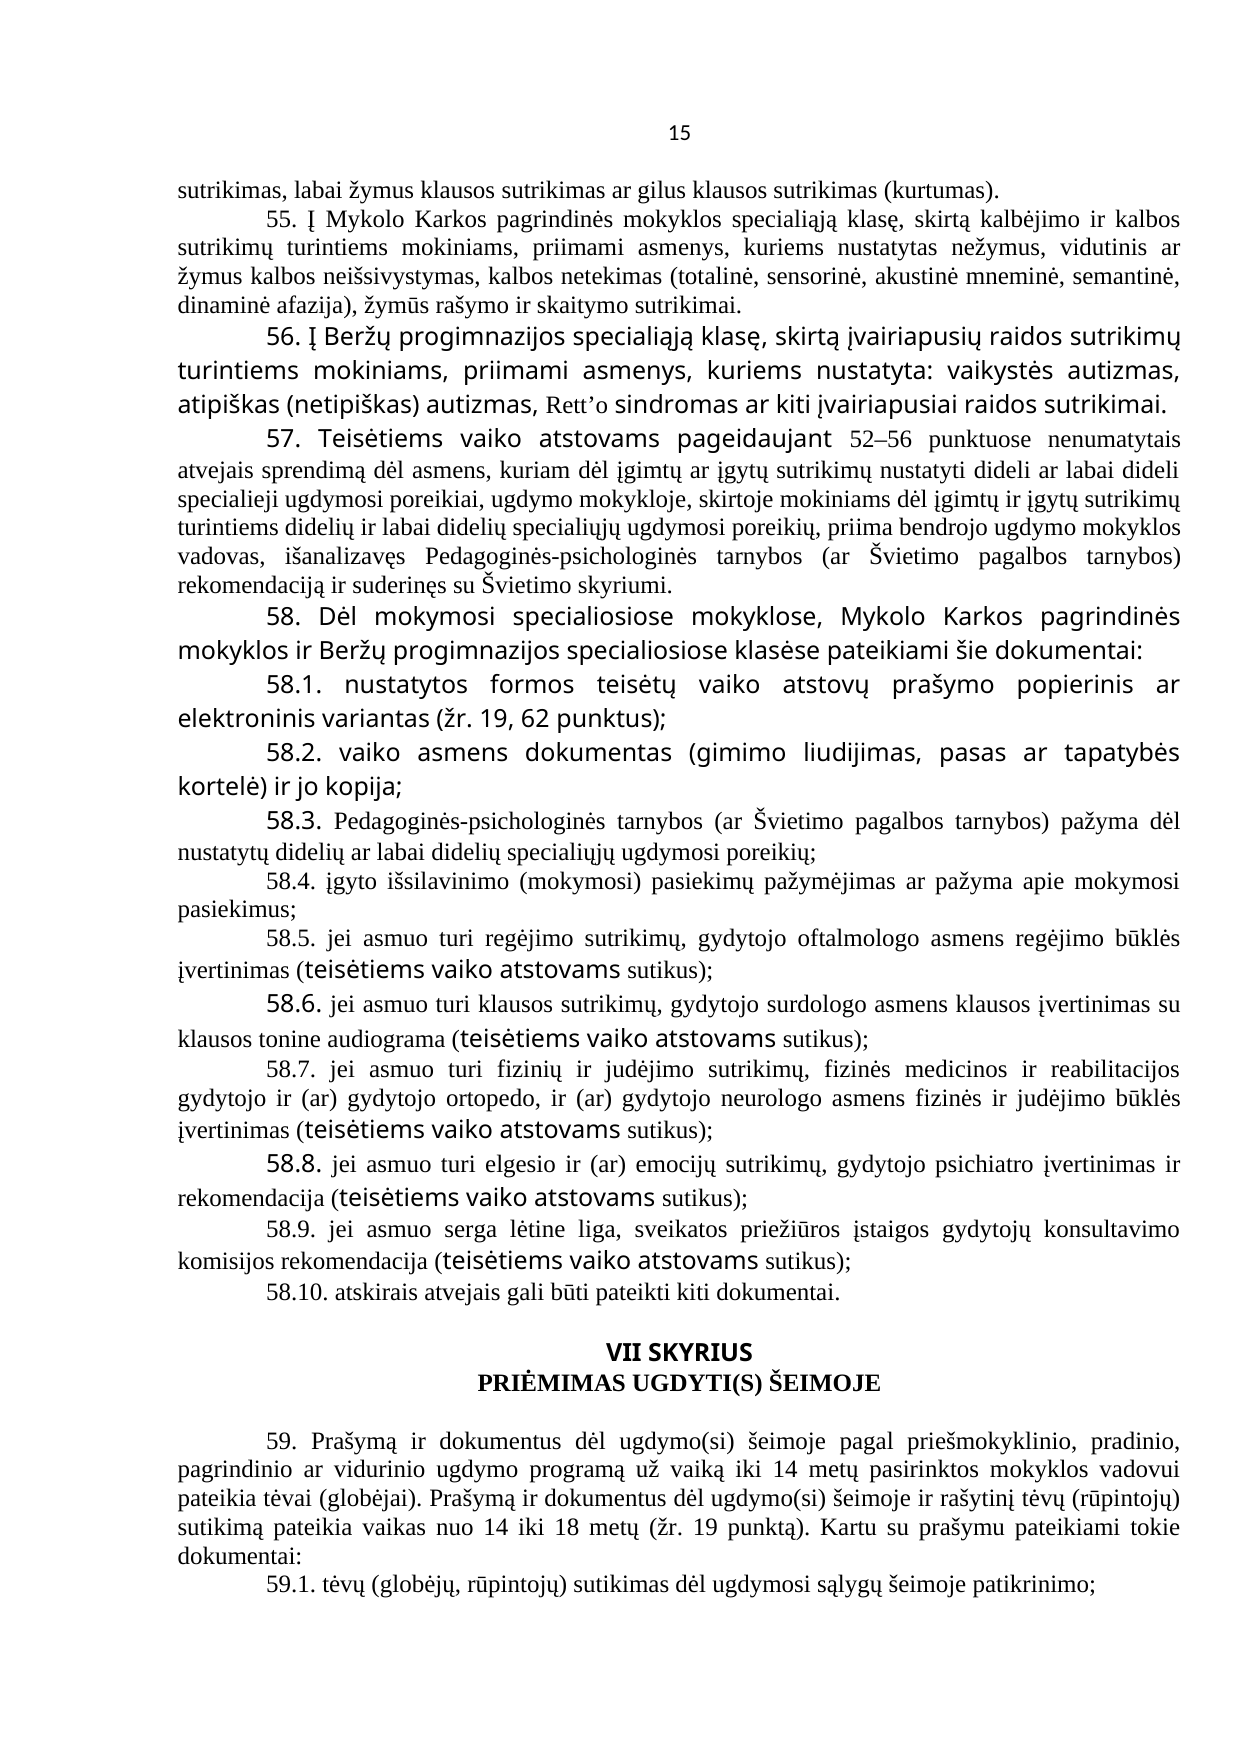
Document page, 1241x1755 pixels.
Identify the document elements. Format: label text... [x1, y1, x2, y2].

text 58.7. jei asmuo turi fizinių ir judėjimo sutrikimų, fizinės medicinos ir reabilitacijos gydytojo ir (ar) gydytojo ortopedo, ir (ar) gydytojo neurologo asmens fizinės ir judėjimo būklės įvertinimas (teisėtiems vaiko atstovams sutikus); [177, 1054, 1181, 1146]
text 59.1. tėvų (globėjų, rūpintojų) sutikimas dėl ugdymosi sąlygų šeimoje patikrinimo; [177, 1569, 1181, 1598]
text 58.4. įgyto išsilavinimo (mokymosi) pasiekimų pažymėjimas ar pažyma apie mokymosi pasiekimus; [177, 866, 1181, 923]
text 57. Teisėtiems vaiko atstovams pageidaujant 52–56 punktuose nenumatytais atvejais sprendimą dėl asmens, kuriam dėl įgimtų ar įgytų sutrikimų nustatyti dideli ar labai dideli specialieji ugdymosi poreikiai, ugdymo mokykloje, skirtoje mokiniams dėl įgimtų ir įgytų sutrikimų turintiems didelių ir labai didelių specialiųjų ugdymosi poreikių, priima bendrojo ugdymo mokyklos vadovas, išanalizavęs Pedagoginės-psichologinės tarnybos (ar Švietimo pagalbos tarnybos) rekomendaciją ir suderinęs su Švietimo skyriumi. [177, 421, 1181, 599]
text 58.2. vaiko asmens dokumentas (gimimo liudijimas, pasas ar tapatybės kortelė) ir jo kopija; [177, 735, 1181, 803]
text 58.8. jei asmuo turi elgesio ir (ar) emocijų sutrikimų, gydytojo psichiatro įvertinimas ir rekomendacija (teisėtiems vaiko atstovams sutikus); [177, 1146, 1181, 1214]
text 58.9. jei asmuo serga lėtine liga, sveikatos priežiūros įstaigos gydytojų konsultavimo komisijos rekomendacija (teisėtiems vaiko atstovams sutikus); [177, 1214, 1181, 1277]
text 55. Į Mykolo Karkos pagrindinės mokyklos specialiąją klasę, skirtą kalbėjimo ir kalbos sutrikimų turintiems mokiniams, priimami asmenys, kuriems nustatytas nežymus, vidutinis ar žymus kalbos neišsivystymas, kalbos netekimas (totalinė, sensorinė, akustinė mneminė, semantinė, dinaminė afazija), žymūs rašymo ir skaitymo sutrikimai. [177, 204, 1181, 319]
text 58. Dėl mokymosi specialiosiose mokyklose, Mykolo Karkos pagrindinės mokyklos ir Beržų progimnazijos specialiosiose klasėse pateikiami šie dokumentai: [177, 599, 1181, 667]
text 58.6. jei asmuo turi klausos sutrikimų, gydytojo surdologo asmens klausos įvertinimas su klausos tonine audiograma (teisėtiems vaiko atstovams sutikus); [177, 986, 1181, 1054]
text 59. Prašymą ir dokumentus dėl ugdymo(si) šeimoje pagal priešmokyklinio, pradinio, pagrindinio ar vidurinio ugdymo programą už vaiką iki 14 metų pasirinktos mokyklos vadovui pateikia tėvai (globėjai). Prašymą ir dokumentus dėl ugdymo(si) šeimoje ir rašytinį tėvų (rūpintojų) sutikimą pateikia vaikas nuo 14 iki 18 metų (žr. 19 punktą). Kartu su prašymu pateikiami tokie dokumentai: [177, 1426, 1181, 1569]
text 58.10. atskirais atvejais gali būti pateikti kiti dokumentai. [177, 1277, 1181, 1306]
text sutrikimas, labai žymus klausos sutrikimas ar gilus klausos sutrikimas (kurtumas). [177, 175, 1181, 204]
text VII SKYRIUS [177, 1334, 1181, 1368]
text 56. Į Beržų progimnazijos specialiąją klasę, skirtą įvairiapusių raidos sutrikimų turintiems mokiniams, priimami asmenys, kuriems nustatyta: vaikystės autizmas, atipiškas (netipiškas) autizmas, Rett’o sindromas ar kiti įvairiapusiai raidos sutrikimai. [177, 319, 1181, 421]
text PRIĖMIMAS UGDYTI(S) ŠEIMOJE [177, 1368, 1181, 1397]
text 58.3. Pedagoginės-psichologinės tarnybos (ar Švietimo pagalbos tarnybos) pažyma dėl nustatytų didelių ar labai didelių specialiųjų ugdymosi poreikių; [177, 803, 1181, 866]
text 58.5. jei asmuo turi regėjimo sutrikimų, gydytojo oftalmologo asmens regėjimo būklės įvertinimas (teisėtiems vaiko atstovams sutikus); [177, 923, 1181, 986]
text 58.1. nustatytos formos teisėtų vaiko atstovų prašymo popierinis ar elektroninis variantas (žr. 19, 62 punktus); [177, 667, 1181, 735]
